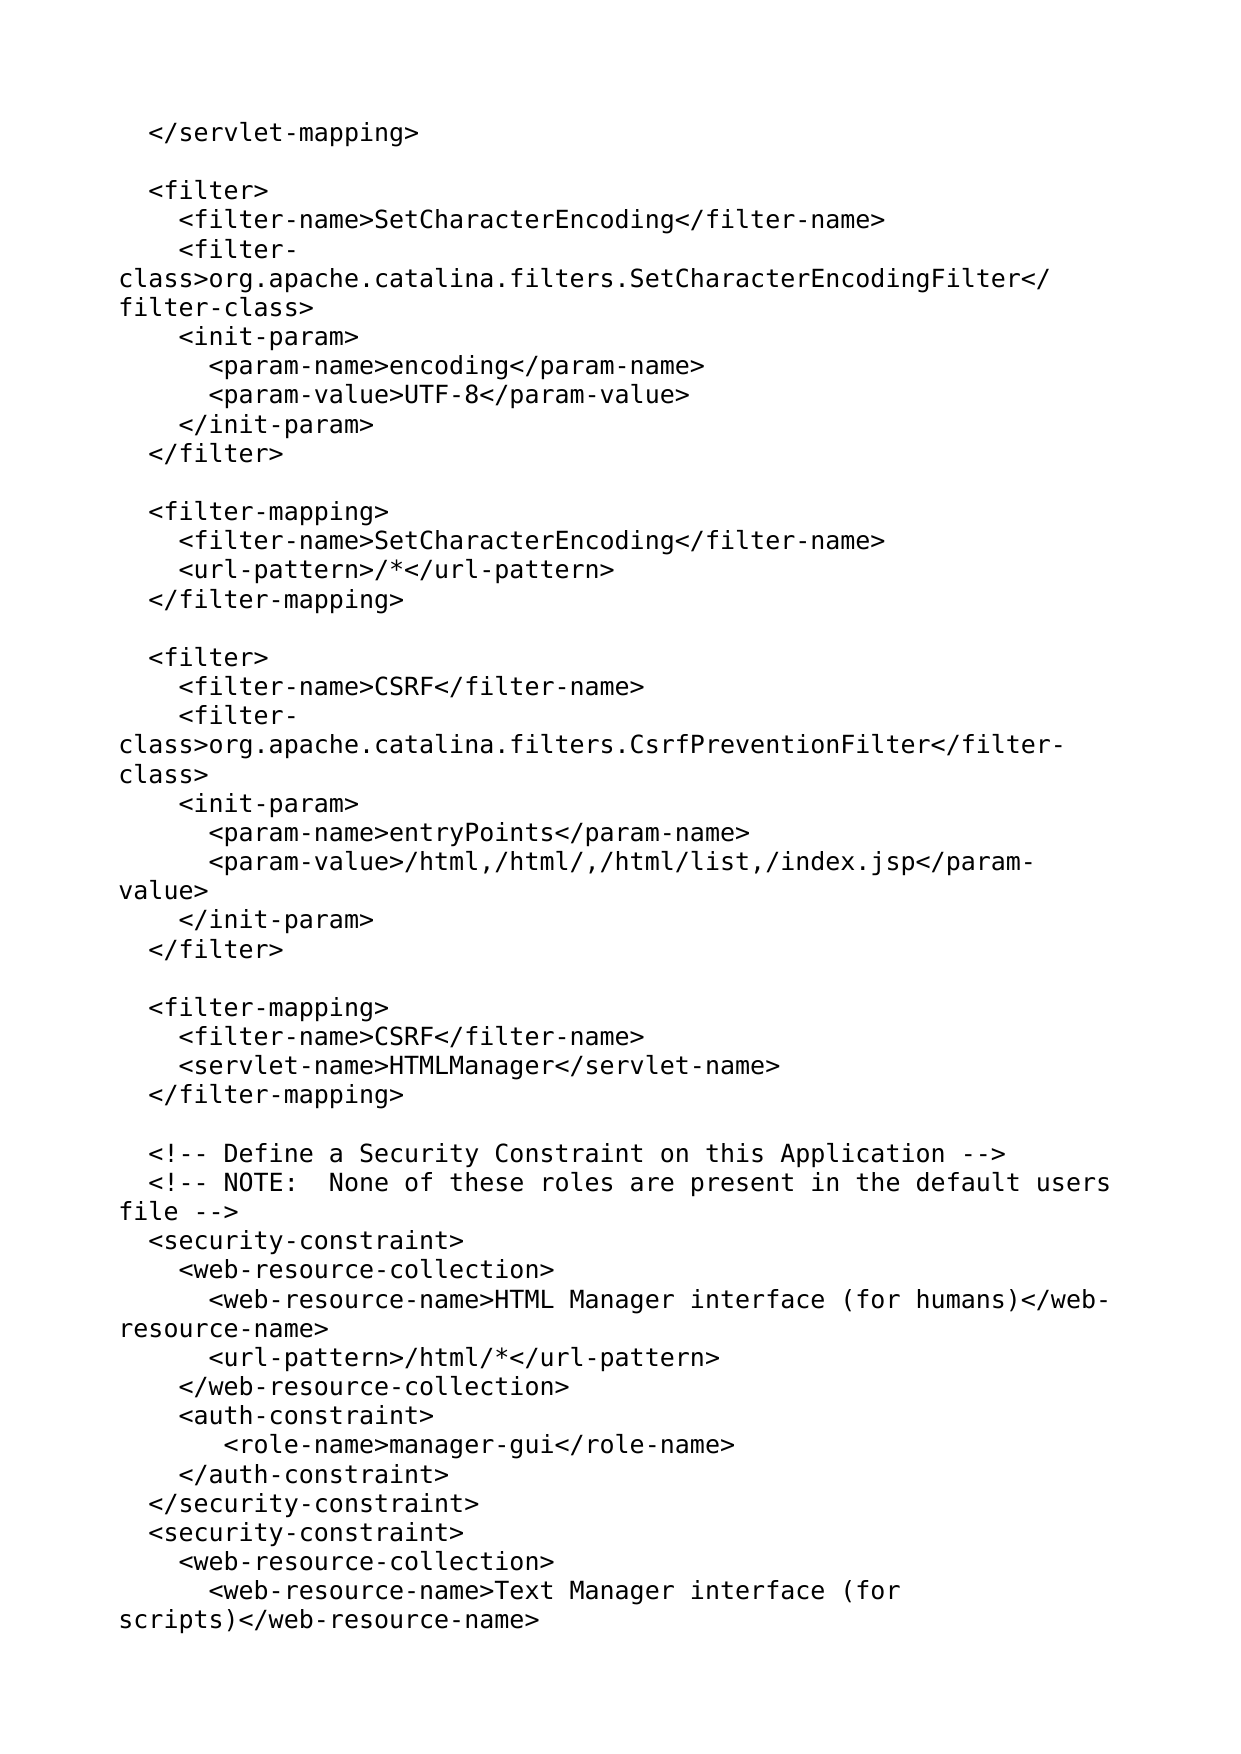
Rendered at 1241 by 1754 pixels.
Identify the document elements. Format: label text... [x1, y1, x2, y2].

text </servlet-mapping> <filter> <filter-name>SetCharacterEncoding</filter-name> <filter-class>org.apache.catalina.filters.SetCharacterEncodingFilter</filter-class> <init-param> <param-name>encoding</param-name> <param-value>UTF-8</param-value> </init-param> </filter> <filter-mapping> <filter-name>SetCharacterEncoding</filter-name> <url-pattern>/*</url-pattern> </filter-mapping> <filter> <filter-name>CSRF</filter-name> <filter-class>org.apache.catalina.filters.CsrfPreventionFilter</filter-class> <init-param> <param-name>entryPoints</param-name> <param-value>/html,/html/,/html/list,/index.jsp</param-value> </init-param> </filter> <filter-mapping> <filter-name>CSRF</filter-name> <servlet-name>HTMLManager</servlet-name> </filter-mapping> <!-- Define a Security Constraint on this Application --> <!-- NOTE: None of these roles are present in the default users file --> <security-constraint> <web-resource-collection> <web-resource-name>HTML Manager interface (for humans)</web-resource-name> <url-pattern>/html/*</url-pattern> </web-resource-collection> <auth-constraint> <role-name>manager-gui</role-name> </auth-constraint> </security-constraint> <security-constraint> <web-resource-collection> <web-resource-name>Text Manager interface (for scripts)</web-resource-name> [118, 118, 1122, 1635]
